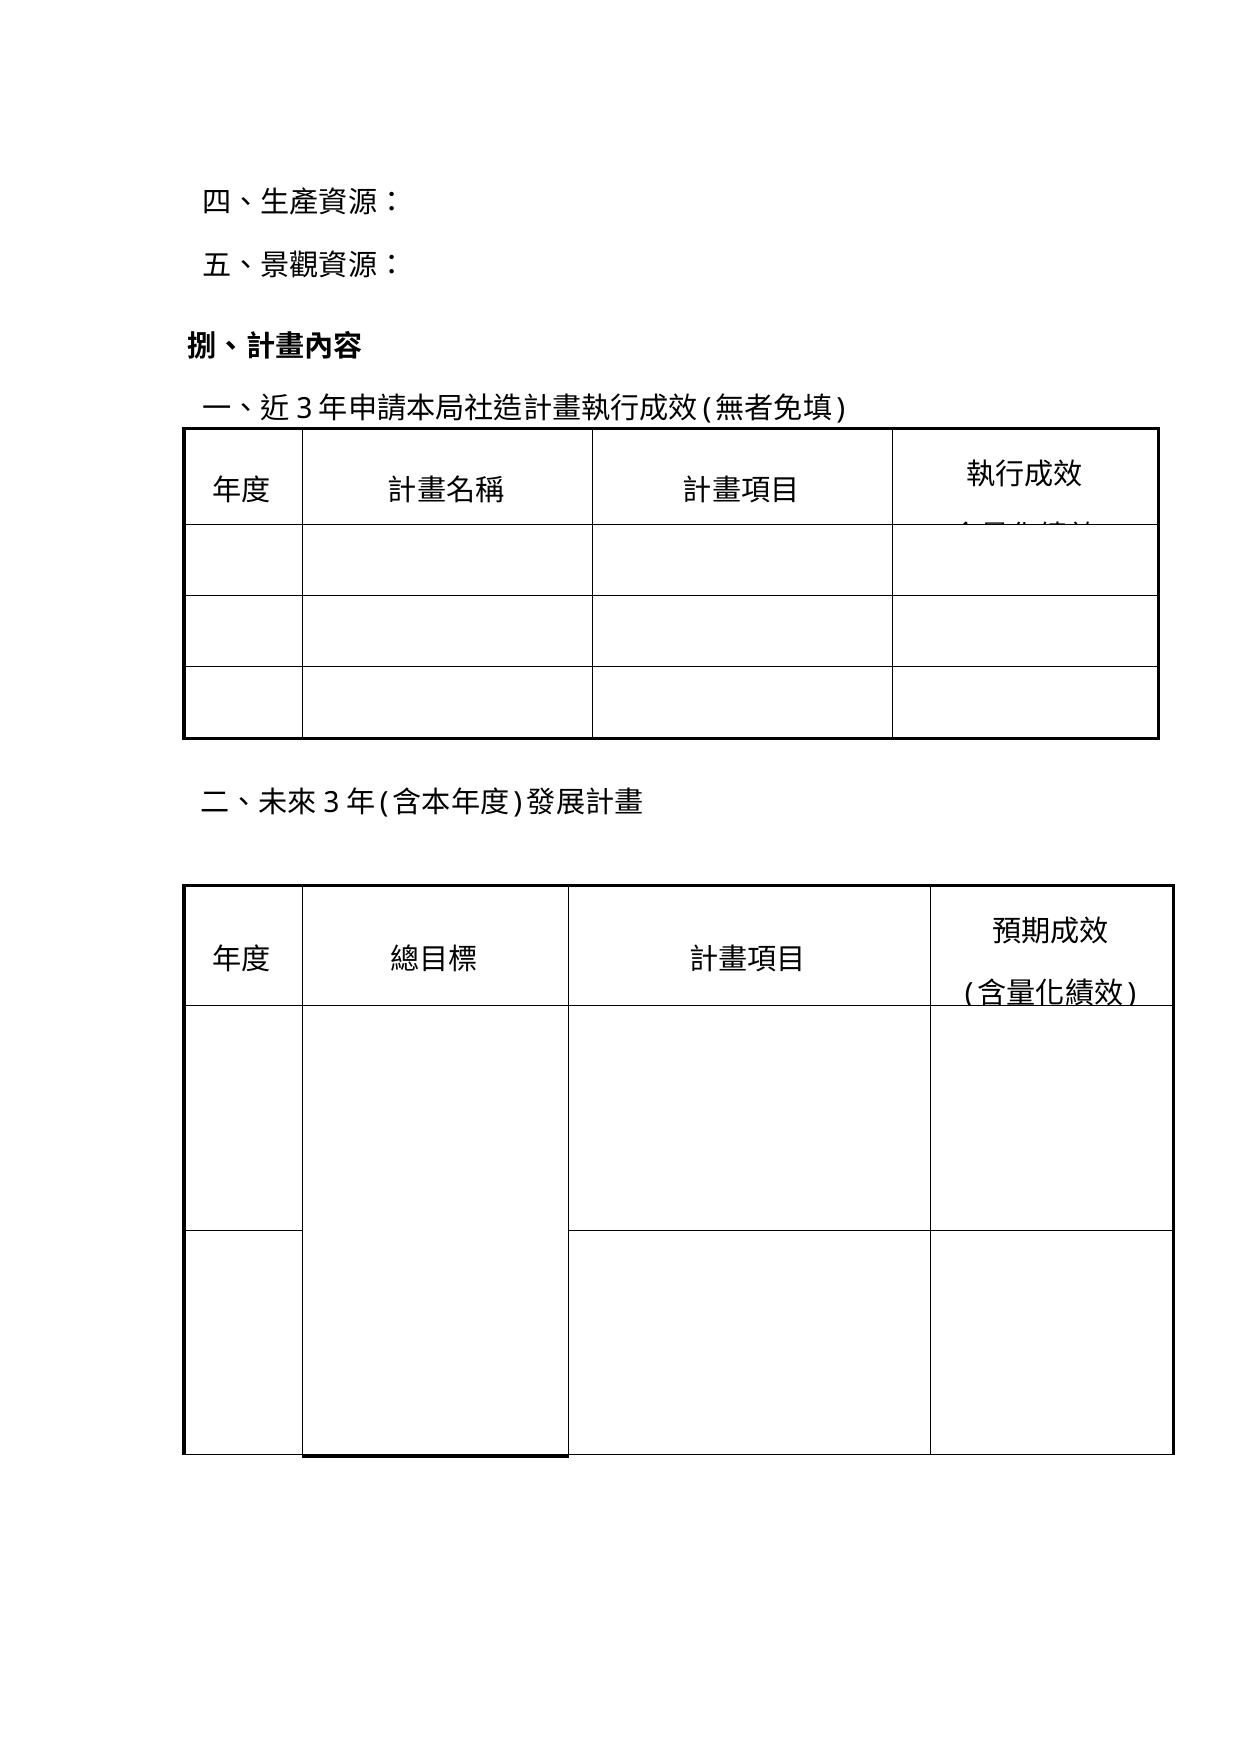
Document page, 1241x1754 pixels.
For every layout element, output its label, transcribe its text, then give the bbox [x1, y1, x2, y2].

table_cell [186, 1006, 302, 1230]
table_cell [303, 596, 592, 666]
table_cell [593, 596, 892, 666]
table_cell [893, 525, 1157, 595]
table_cell [303, 1006, 568, 1454]
table_cell [303, 667, 592, 737]
table_cell [186, 1231, 302, 1454]
table_cell [186, 525, 302, 595]
table_header 年度 [186, 887, 302, 1005]
table_cell [593, 667, 892, 737]
table_cell [893, 667, 1157, 737]
table_header 總目標 [303, 887, 568, 1005]
table_cell [186, 596, 302, 666]
table_cell [931, 1231, 1172, 1454]
table_cell [186, 667, 302, 737]
table_header 預期成效 (含量化績效) [931, 887, 1172, 1005]
table_cell [893, 596, 1157, 666]
text 四、生產資源： [187, 158, 1053, 221]
table_header 計畫項目 [593, 430, 892, 524]
text 一、近3年申請本局社造計畫執行成效(無者免填) [187, 364, 1053, 427]
text 五、景觀資源： [187, 221, 1053, 283]
table_header 計畫項目 [569, 887, 930, 1005]
table_cell [931, 1006, 1172, 1230]
table_cell [569, 1231, 930, 1454]
table_header 執行成效 (含量化績效) [893, 430, 1157, 524]
table_cell [303, 525, 592, 595]
table_header 年度 [186, 430, 302, 524]
table_cell [569, 1006, 930, 1230]
text 捌、計畫內容 [187, 302, 1053, 364]
table_cell [593, 525, 892, 595]
table_header 計畫名稱 [303, 430, 592, 524]
text 二、未來3年(含本年度)發展計畫 [200, 759, 1053, 821]
